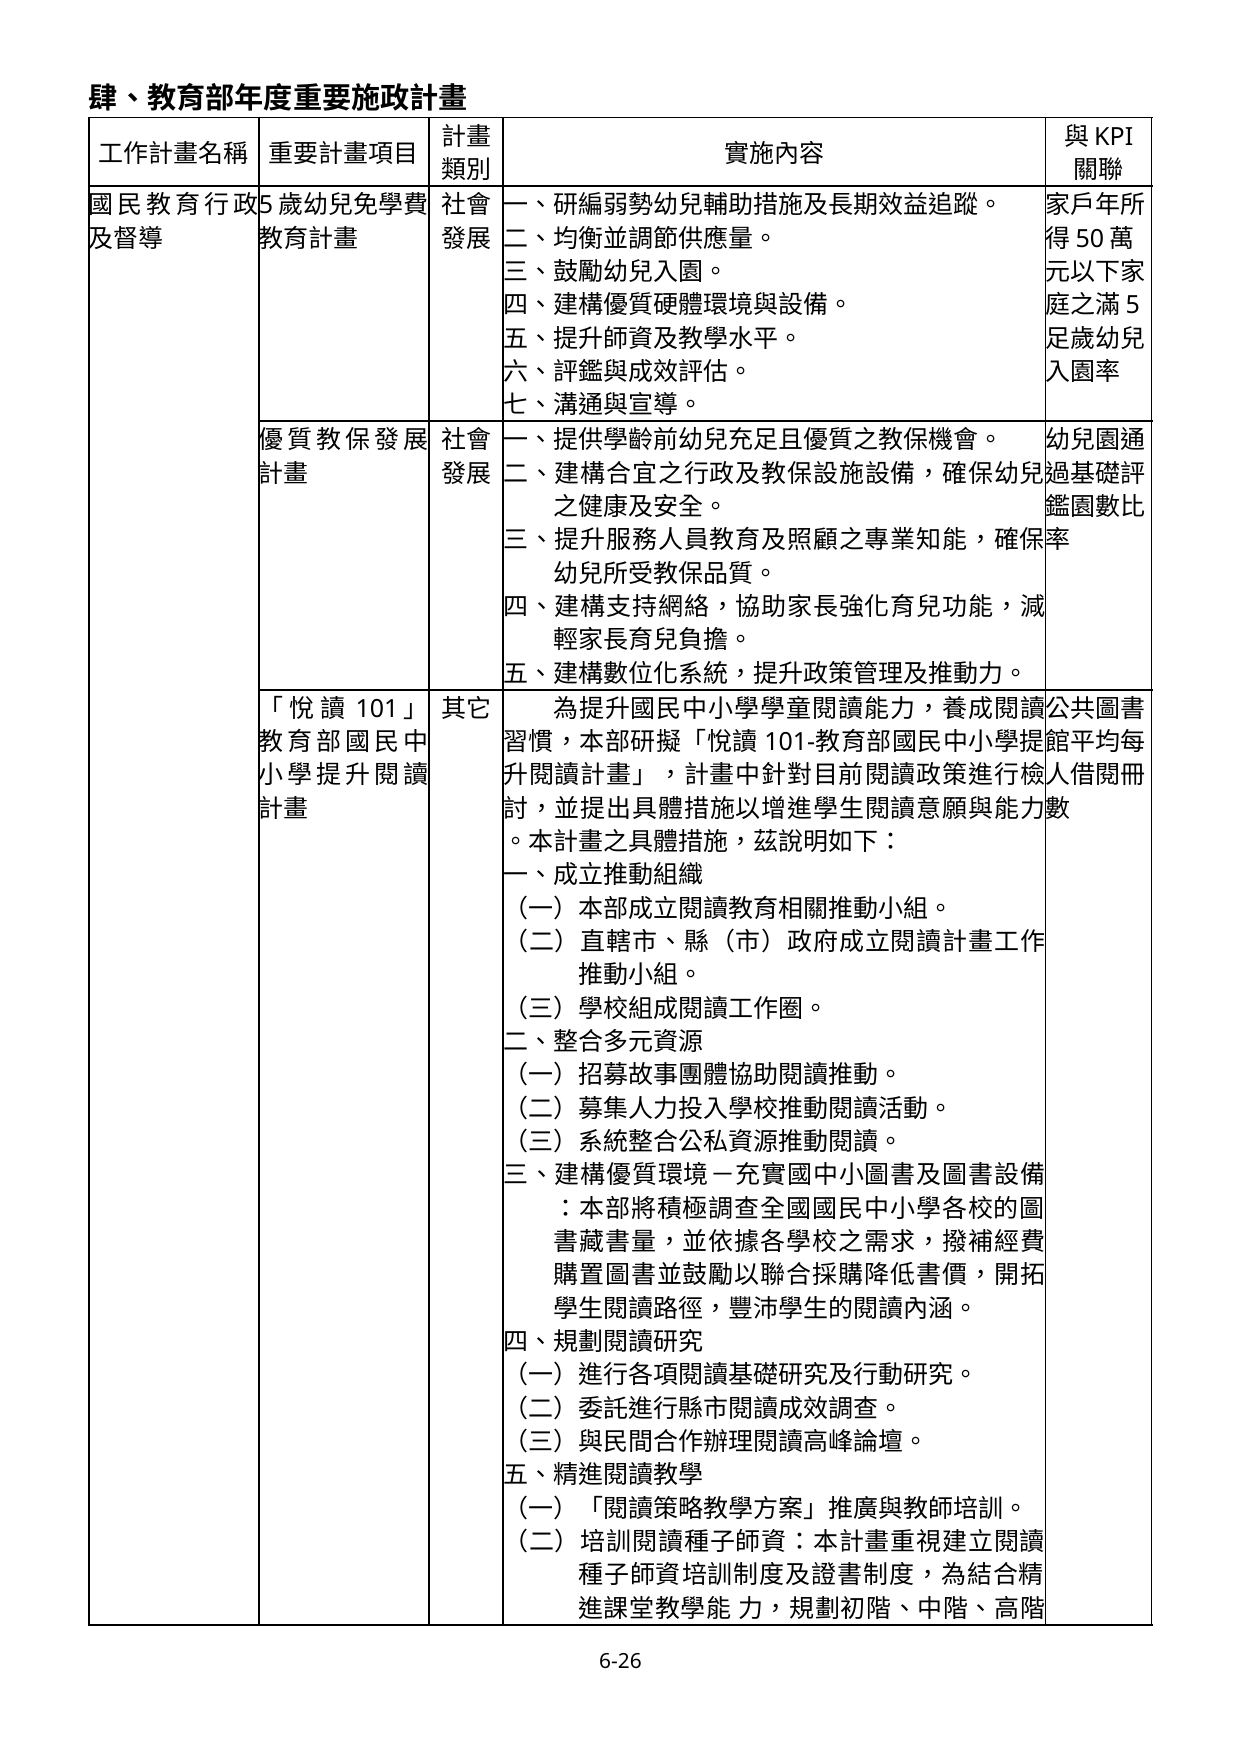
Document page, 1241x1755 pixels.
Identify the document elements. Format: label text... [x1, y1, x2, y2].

table_cell 其它 [430, 691, 502, 1624]
table_header 重要計畫項目 [260, 118, 428, 185]
table_cell 為提升國民中小學學童閱讀能力，養成閱讀習慣，本部研擬「悅讀101-教育部國民中小學提升閱讀計畫」，計畫中針對目前閱讀政策進行檢討，並提出具體措施以增進學生閱讀意願與能力。本計畫之具體措施，茲說明如下： 一、成立推動組織 （一）本部成立閱讀教育相關推動小組。 （二）直轄市、縣（市）政府成立閱讀計畫工作推動小組。 （三）學校組成閱讀工作圈。 二、整合多元資源 （一）招募故事團體協助閱讀推動。 （二）募集人力投入學校推動閱讀活動。 （三）系統整合公私資源推動閱讀。 三、建構優質環境－充實國中小圖書及圖書設備：本部將積極調查全國國民中小學各校的圖書藏書量，並依據各學校之需求，撥補經費購置圖書並鼓勵以聯合採購降低書價，開拓學生閱讀路徑，豐沛學生的閱讀內涵。 四、規劃閱讀研究 （一）進行各項閱讀基礎研究及行動研究。 （二）委託進行縣市閱讀成效調查。 （三）與民間合作辦理閱讀高峰論壇。 五、精進閱讀教學 （一）「閱讀策略教學方案」推廣與教師培訓。 （二）培訓閱讀種子師資：本計畫重視建立閱讀種子師資培訓制度及證書制度，為結合精進課堂教學能 力，規劃初階、中階、高階 [504, 691, 1045, 1624]
table_header 實施內容 [504, 118, 1045, 185]
table_cell 一、研編弱勢幼兒輔助措施及長期效益追蹤。 二、均衡並調節供應量。 三、鼓勵幼兒入園。 四、建構優質硬體環境與設備。 五、提升師資及教學水平。 六、評鑑與成效評估。 七、溝通與宣導。 [504, 187, 1045, 420]
table_cell 幼兒園通過基礎評鑑園數比率 [1046, 422, 1151, 689]
table_cell 5歲幼兒免學費教育計畫 [260, 187, 428, 420]
table_cell 優質教保發展計畫 [260, 422, 428, 689]
table_cell 社會發展 [430, 422, 502, 689]
table_cell 公共圖書館平均每人借閱冊數 [1046, 691, 1151, 1624]
table_cell 一、提供學齡前幼兒充足且優質之教保機會。 二、建構合宜之行政及教保設施設備，確保幼兒之健康及安全。 三、提升服務人員教育及照顧之專業知能，確保幼兒所受教保品質。 四、建構支持網絡，協助家長強化育兒功能，減輕家長育兒負擔。 五、建構數位化系統，提升政策管理及推動力。 [504, 422, 1045, 689]
table_header 計畫類別 [430, 118, 502, 185]
table_cell 「悅讀101」教育部國民中小學提升閱讀計畫 [260, 691, 428, 1624]
table_cell 社會發展 [430, 187, 502, 420]
table_cell 國民教育行政及督導 [90, 187, 258, 1624]
table_header 與KPI 關聯 [1046, 118, 1151, 185]
table_header 工作計畫名稱 [90, 118, 258, 185]
text 肆、教育部年度重要施政計畫 [89, 75, 1152, 117]
table_cell 家戶年所得50萬元以下家庭之滿5足歲幼兒入園率 [1046, 187, 1151, 420]
